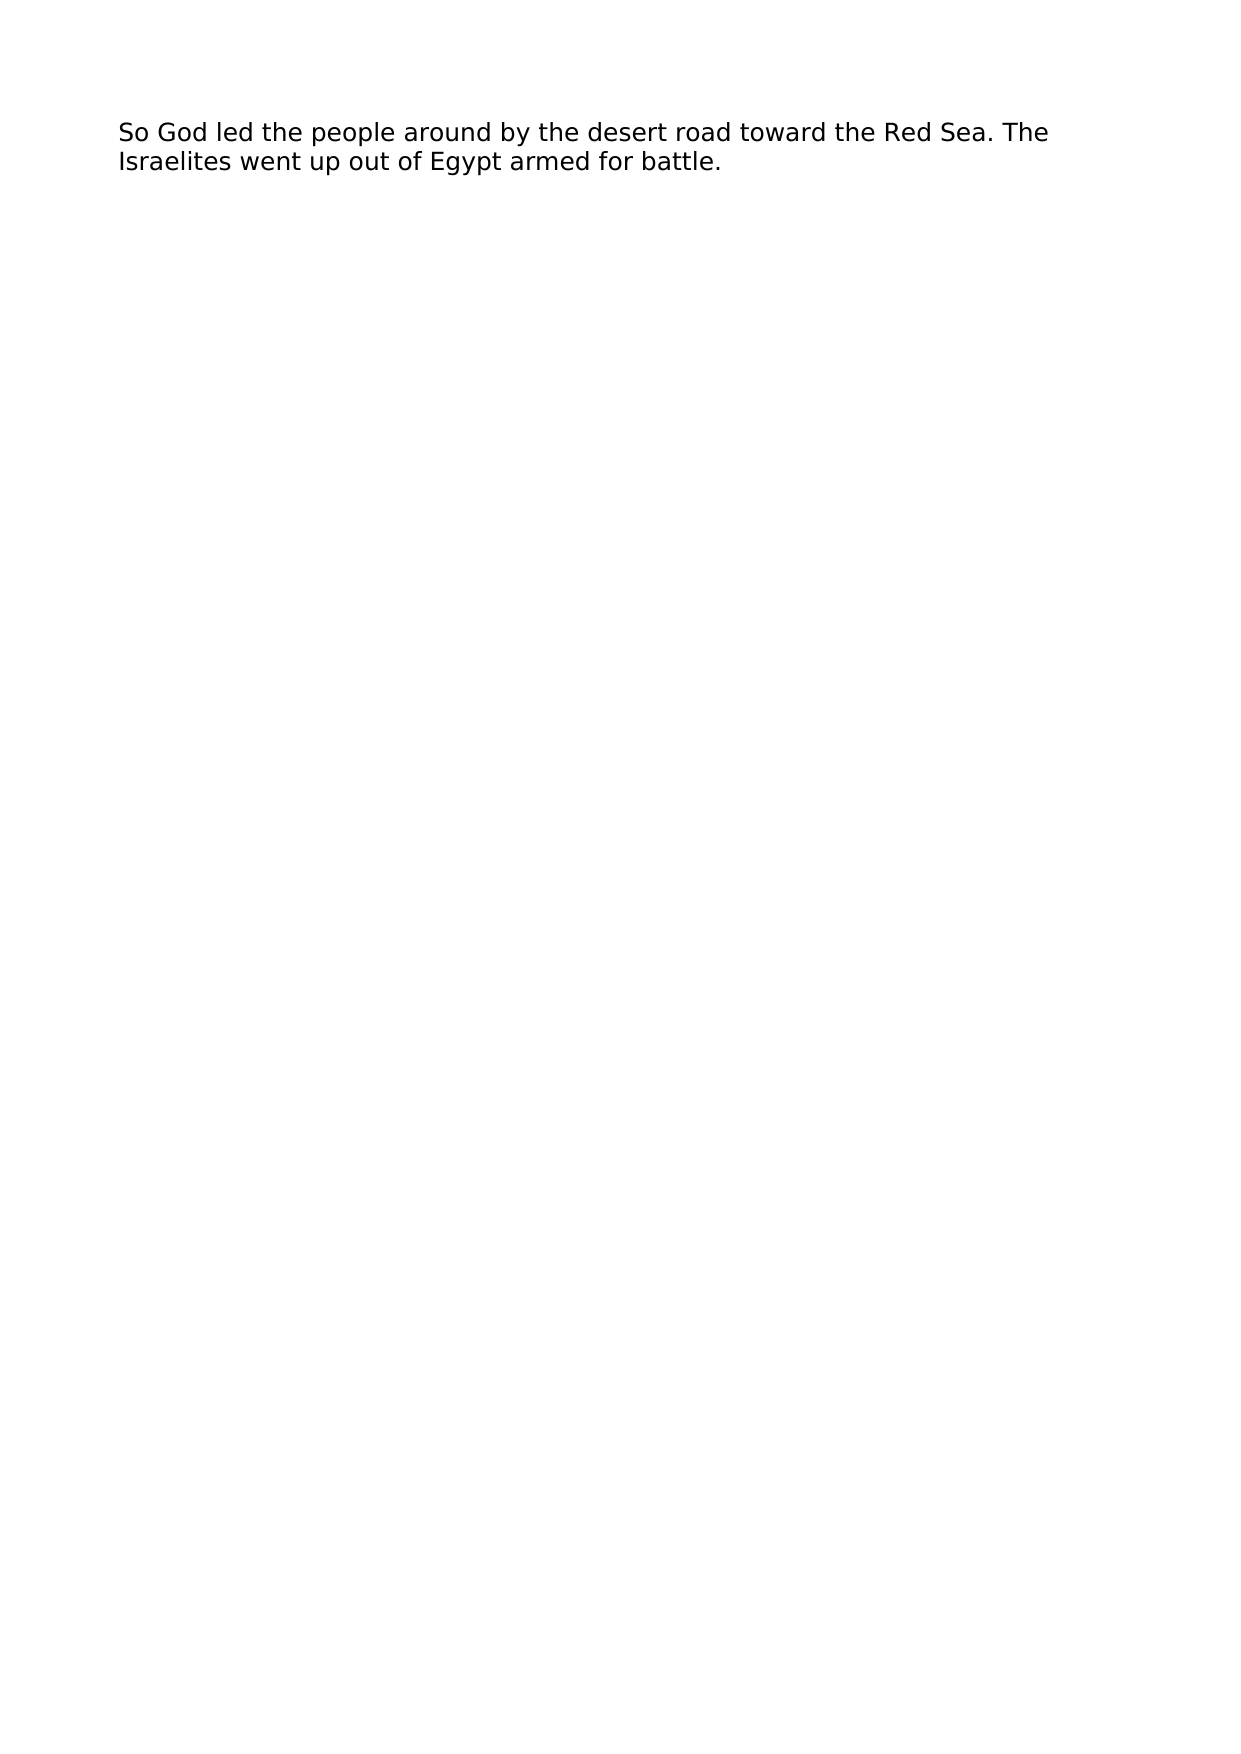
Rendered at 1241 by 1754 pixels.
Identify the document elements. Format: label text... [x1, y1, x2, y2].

text So God led the people around by the desert road toward the Red Sea. The Israelites went up out of Egypt armed for battle. [118, 118, 1122, 176]
